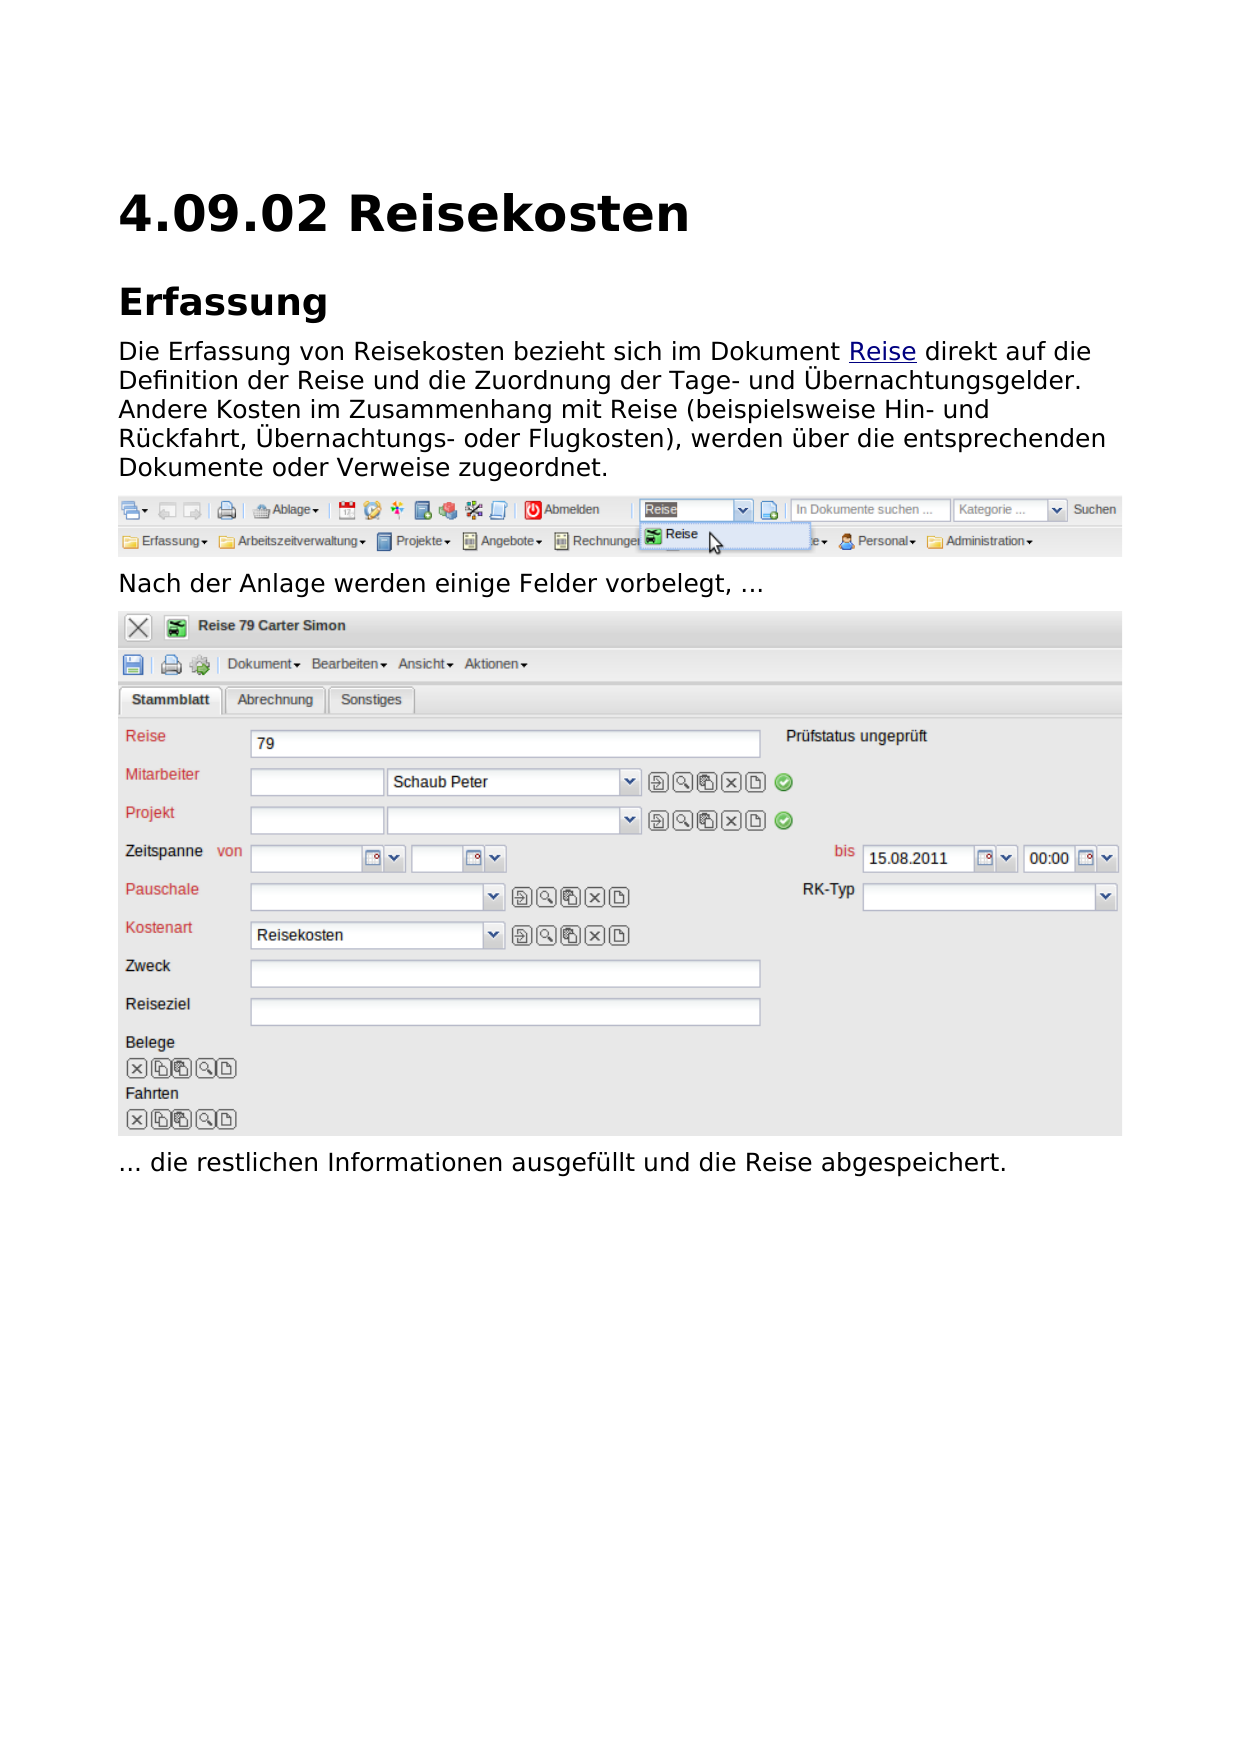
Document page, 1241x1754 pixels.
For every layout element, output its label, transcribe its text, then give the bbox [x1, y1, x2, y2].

subtitle 4.09.02 Reisekosten [118, 185, 1122, 243]
text Die Erfassung von Reisekosten bezieht sich im Dokument Reise direkt auf die Definition der Reise und die Zuordnung der Tage- und Übernachtungsgelder. Andere Kosten im Zusammenhang mit Reise (beispielsweise Hin- und Rückfahrt, Übernachtungs- oder Flugkosten), werden über die entsprechenden Dokumente oder Verweise zugeordnet. [118, 337, 1122, 482]
text ... die restlichen Informationen ausgefüllt und die Reise abgespeichert. [118, 1148, 1122, 1177]
text Nach der Anlage werden einige Felder vorbelegt, ... [118, 569, 1122, 598]
picture [118, 611, 1123, 1136]
picture [118, 495, 1123, 557]
subtitle Erfassung [118, 281, 1122, 324]
